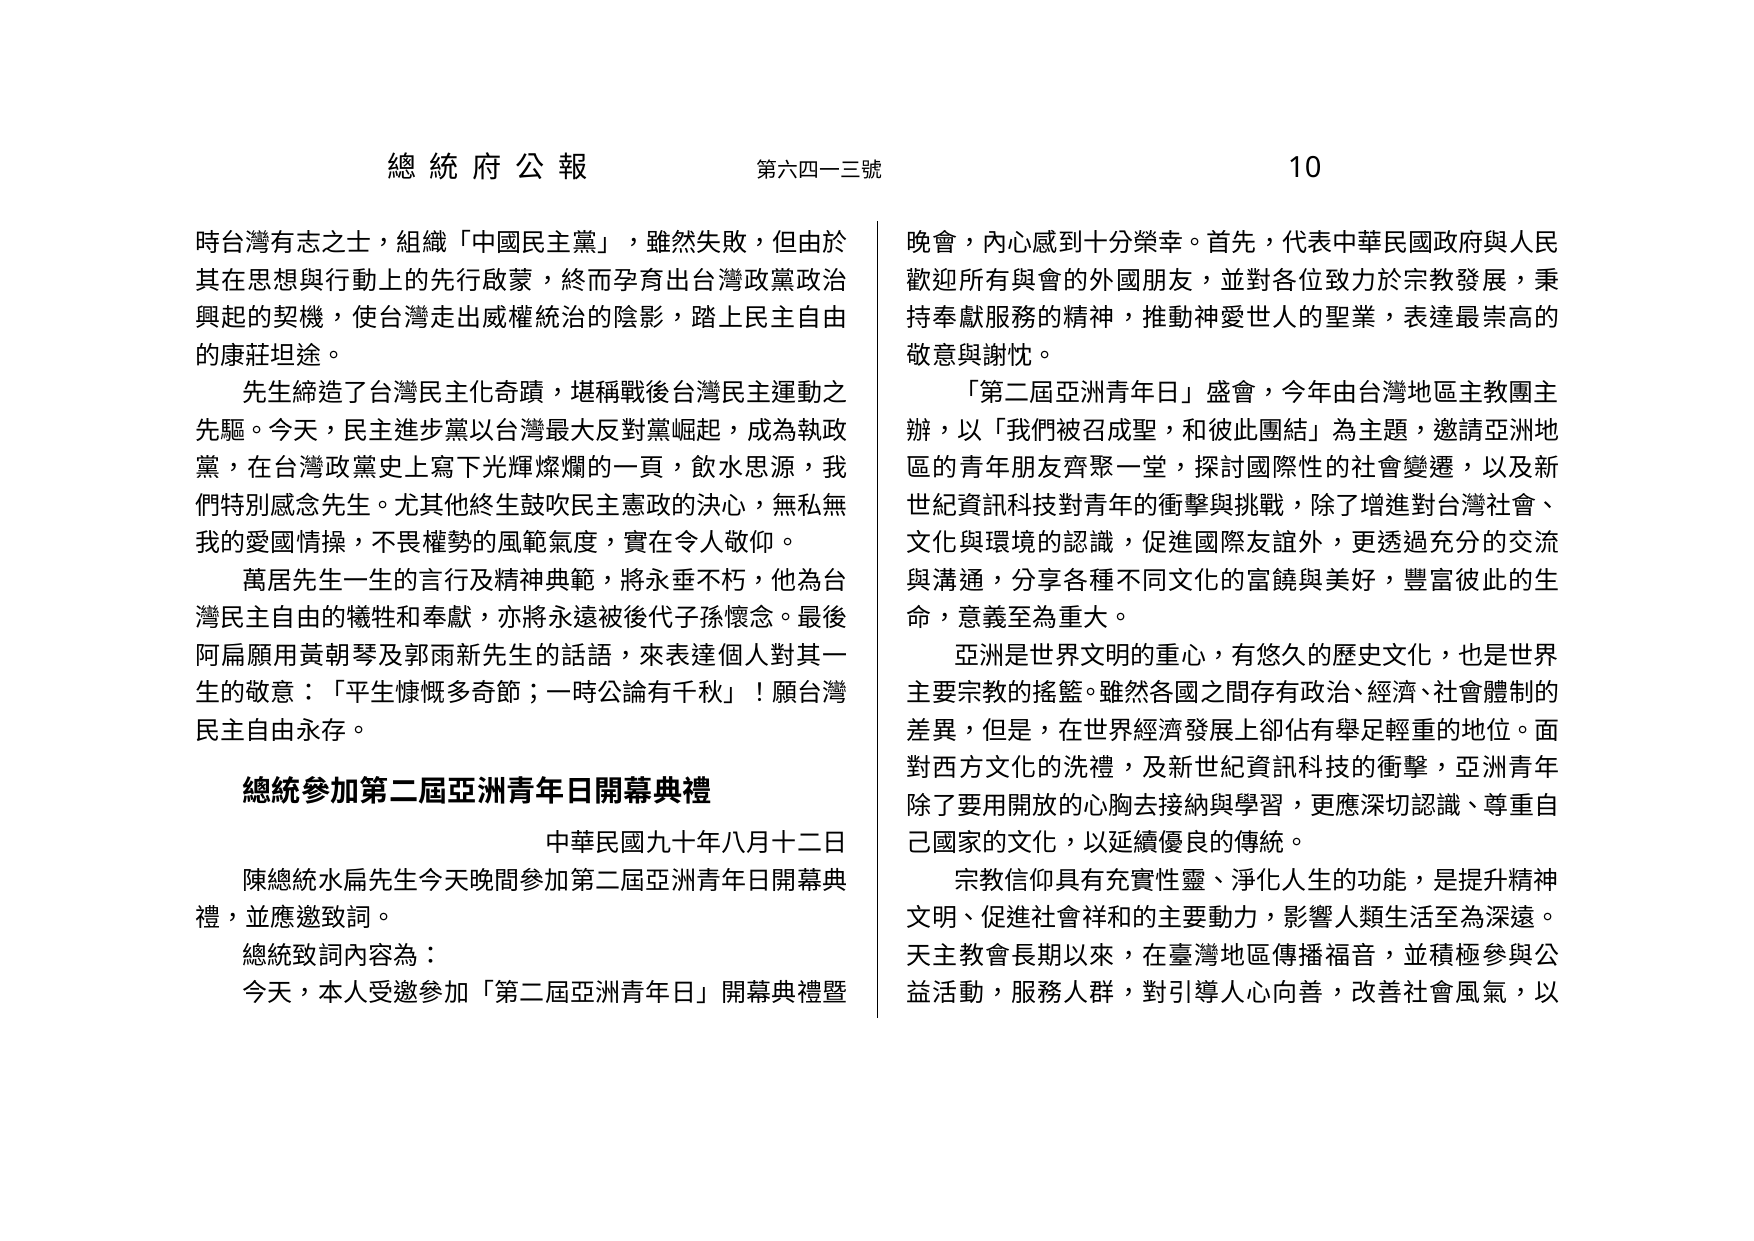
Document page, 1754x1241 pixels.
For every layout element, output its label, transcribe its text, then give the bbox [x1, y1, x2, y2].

text 「第二屆亞洲青年日」盛會，今年由台灣地區主教團主辦，以「我們被召成聖，和彼此團結」為主題，邀請亞洲地區的青年朋友齊聚一堂，探討國際性的社會變遷，以及新世紀資訊科技對青年的衝擊與挑戰，除了增進對台灣社會、文化與環境的認識，促進國際友誼外，更透過充分的交流與溝通，分享各種不同文化的富饒與美好，豐富彼此的生命，意義至為重大。 [907, 372, 1559, 634]
text 陳總統水扁先生今天晚間參加第二屆亞洲青年日開幕典禮，並應邀致詞。 [195, 859, 847, 934]
text 總統參加第二屆亞洲青年日開幕典禮 [242, 772, 847, 809]
text 今天，本人受邀參加「第二屆亞洲青年日」開幕典禮暨晚會，內心感到十分榮幸。首先，代表中華民國政府與人民，歡迎所有與會的外國朋友，並對各位致力於宗教發展，秉持奉獻服務的精神，推動神愛世人的聖業，表達最崇高的敬意與謝忱。 [907, 222, 1559, 372]
text 時台灣有志之士，組織「中國民主黨」，雖然失敗，但由於其在思想與行動上的先行啟蒙，終而孕育出台灣政黨政治興起的契機，使台灣走出威權統治的陰影，踏上民主自由的康莊坦途。 [195, 222, 847, 372]
text 總統致詞內容為： [195, 934, 847, 972]
text 亞洲是世界文明的重心，有悠久的歷史文化，也是世界主要宗教的搖籃。雖然各國之間存有政治、經濟、社會體制的差異，但是，在世界經濟發展上卻佔有舉足輕重的地位。面對西方文化的洗禮，及新世紀資訊科技的衝擊，亞洲青年除了要用開放的心胸去接納與學習，更應深切認識、尊重自己國家的文化，以延續優良的傳統。 [907, 634, 1559, 859]
text 中華民國九十年八月十二日 [195, 822, 847, 859]
text 宗教信仰具有充實性靈、淨化人生的功能，是提升精神文明、促進社會祥和的主要動力，影響人類生活至為深遠。天主教會長期以來，在臺灣地區傳播福音，並積極參與公益活動，服務人群，對引導人心向善，改善社會風氣，以 [907, 859, 1559, 1009]
text 先生締造了台灣民主化奇蹟，堪稱戰後台灣民主運動之先驅。今天，民主進步黨以台灣最大反對黨崛起，成為執政黨，在台灣政黨史上寫下光輝燦爛的一頁，飲水思源，我們特別感念先生。尤其他終生鼓吹民主憲政的決心，無私無我的愛國情操，不畏權勢的風範氣度，實在令人敬仰。 [195, 372, 847, 559]
text 今天，本人受邀參加「第二屆亞洲青年日」開幕典禮暨晚會，內心感到十分榮幸。首先，代表中華民國政府與人民，歡迎所有與會的外國朋友，並對各位致力於宗教發展，秉持奉獻服務的精神，推動神愛世人的聖業，表達最崇高的敬意與謝忱。 [195, 972, 847, 1009]
text 萬居先生一生的言行及精神典範，將永垂不朽，他為台灣民主自由的犧牲和奉獻，亦將永遠被後代子孫懷念。最後阿扁願用黃朝琴及郭雨新先生的話語，來表達個人對其一生的敬意：「平生慷慨多奇節；一時公論有千秋」！願台灣民主自由永存。 [195, 559, 847, 747]
